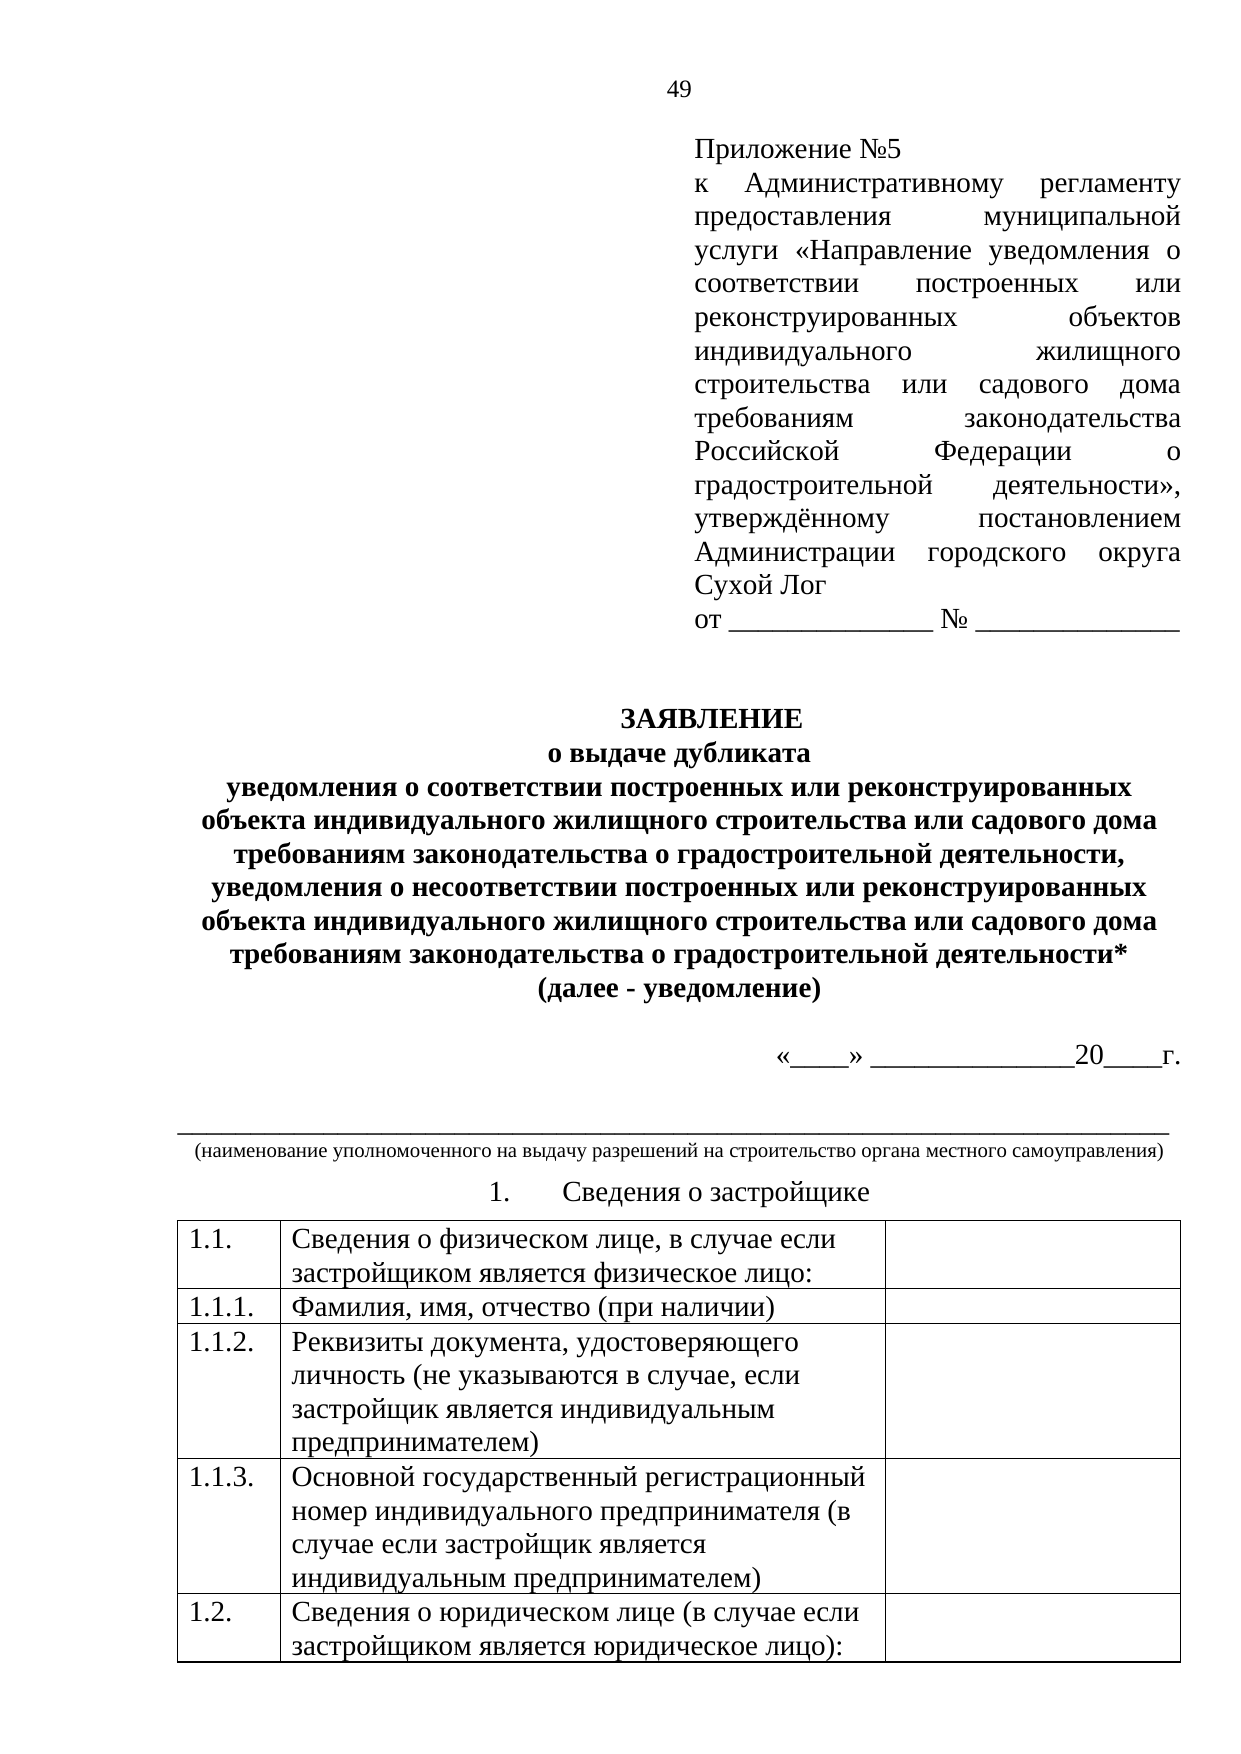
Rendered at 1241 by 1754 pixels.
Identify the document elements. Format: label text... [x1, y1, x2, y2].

text (наименование уполномоченного на выдачу разрешений на строительство органа местного самоуправления) [177, 1138, 1181, 1162]
table_cell [886, 1324, 1180, 1458]
table_cell Реквизиты документа, удостоверяющего личность (не указываются в случае, если застройщик является индивидуальным предпринимателем) [281, 1324, 885, 1458]
text уведомления о соответствии построенных или реконструированных объекта индивидуального жилищного строительства или садового дома требованиям законодательства о градостроительной деятельности, уведомления о несоответствии построенных или реконструированных объекта индивидуального жилищного строительства или садового дома требованиям законодательства о градостроительной деятельности* [177, 769, 1181, 970]
table_cell [886, 1594, 1180, 1661]
text «____» ______________20____г. [177, 1037, 1181, 1071]
table_cell Фамилия, имя, отчество (при наличии) [281, 1289, 885, 1323]
table_cell 1.2. [178, 1594, 280, 1661]
text Приложение №5 [694, 131, 1181, 165]
text (далее - уведомление) [177, 970, 1181, 1003]
table_header 1.1. [178, 1221, 280, 1288]
table_cell Сведения о юридическом лице (в случае если застройщиком является юридическое лицо): [281, 1594, 885, 1661]
table_cell [886, 1289, 1180, 1323]
text от ______________ № ______________ [694, 601, 1181, 634]
text ЗАЯВЛЕНИЕ [177, 702, 1181, 735]
table_cell [886, 1459, 1180, 1593]
table_cell 1.1.1. [178, 1289, 280, 1323]
table_header [886, 1221, 1180, 1288]
table_cell 1.1.2. [178, 1324, 280, 1458]
table_header Сведения о физическом лице, в случае если застройщиком является физическое лицо: [281, 1221, 885, 1288]
text о выдаче дубликата [177, 735, 1181, 769]
text ____________________________________________________________________ [177, 1104, 1181, 1138]
text к Административному регламенту предоставления муниципальной услуги «Направление уведомления о соответствии построенных или реконструированных объектов индивидуального жилищного строительства или садового дома требованиям законодательства Российской Федерации о градостроительной деятельности», утверждённому постановлением Администрации городского округа Сухой Лог [694, 165, 1181, 601]
table_cell 1.1.3. [178, 1459, 280, 1593]
table_cell Основной государственный регистрационный номер индивидуального предпринимателя (в случае если застройщик является индивидуальным предпринимателем) [281, 1459, 885, 1593]
list Сведения о застройщике [177, 1174, 1181, 1208]
